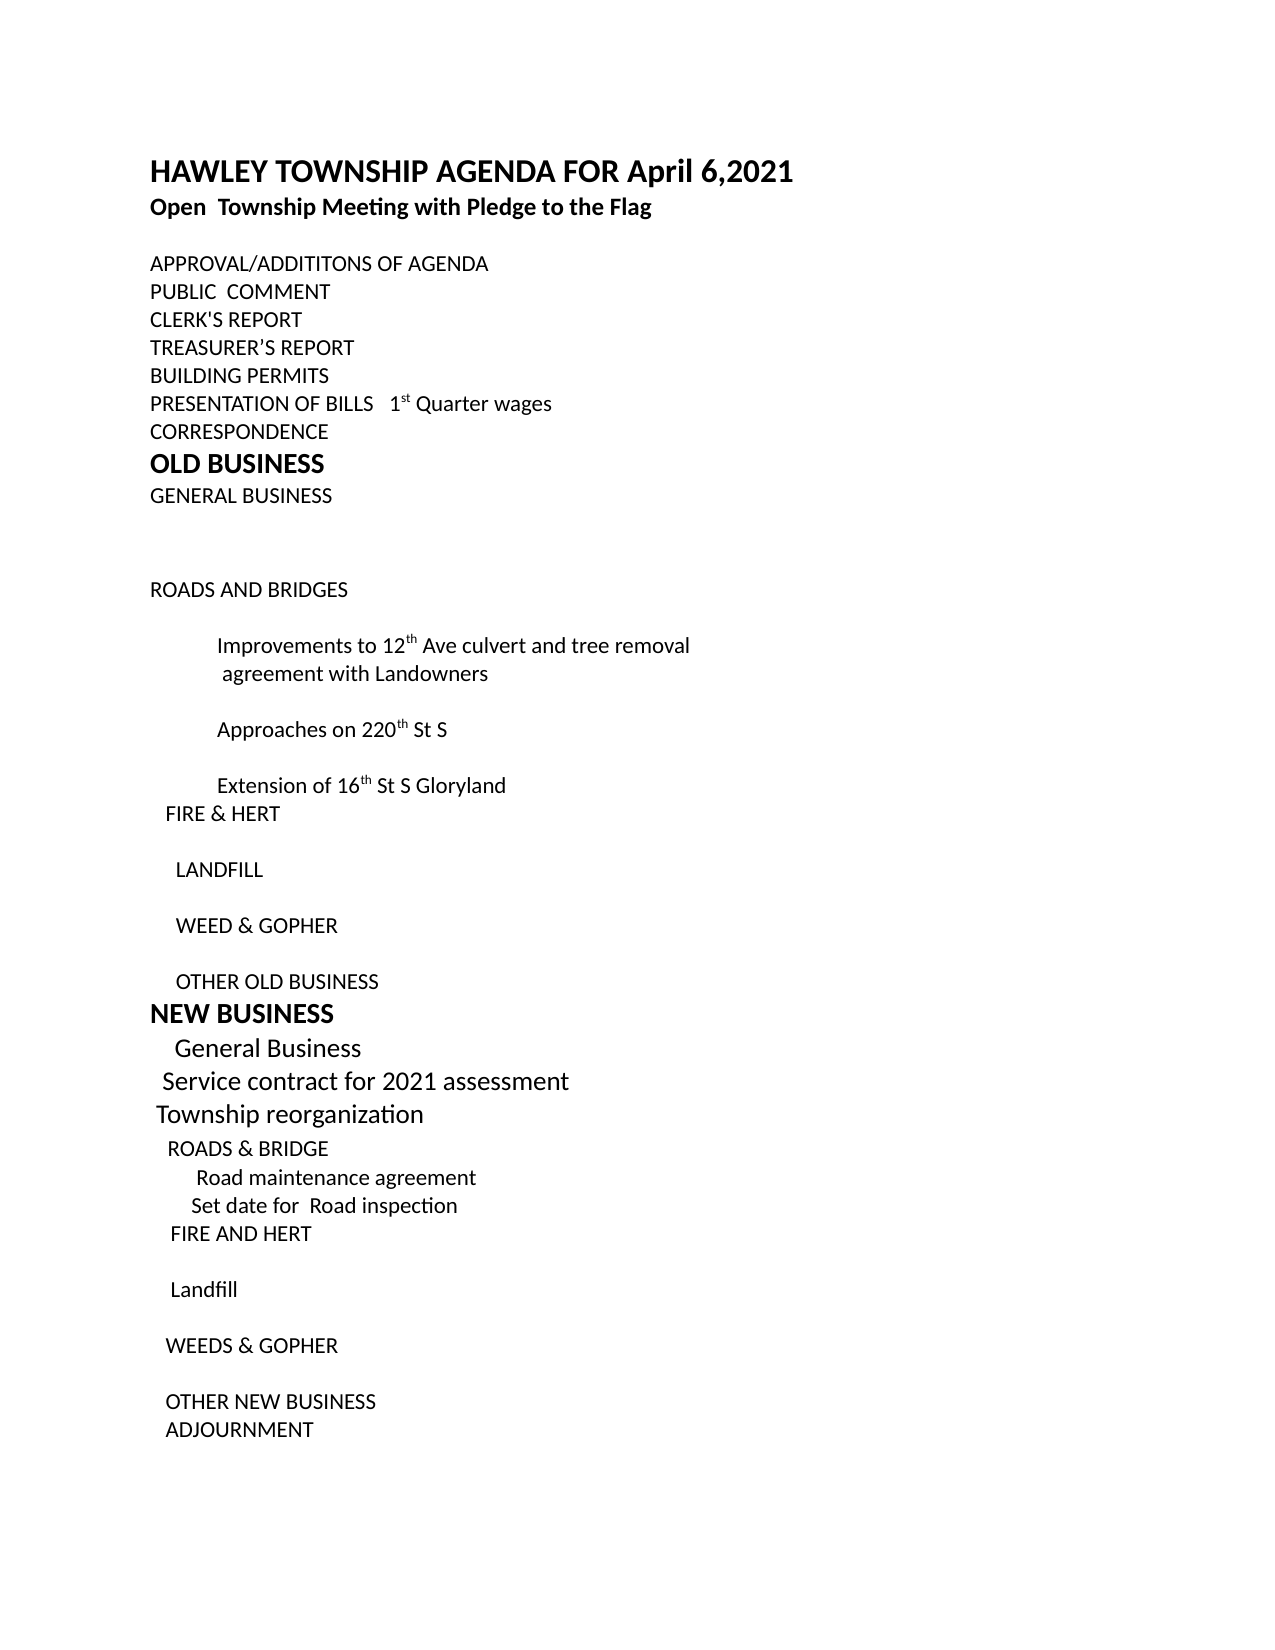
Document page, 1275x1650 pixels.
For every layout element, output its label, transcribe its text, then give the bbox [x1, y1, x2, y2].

text FIRE AND HERT [150, 1219, 1125, 1247]
text CLERK'S REPORT [150, 305, 1125, 333]
text LANDFILL [150, 855, 1125, 883]
text OLD BUSINESS [150, 445, 1125, 481]
text TREASURER’S REPORT [150, 333, 1125, 361]
text Road maintenance agreement [150, 1163, 1125, 1191]
text WEED & GOPHER [150, 911, 1125, 939]
text OTHER NEW BUSINESS [150, 1387, 1125, 1415]
text Improvements to 12th Ave culvert and tree removal [150, 631, 1125, 659]
text Open Township Meeting with Pledge to the Flag [150, 191, 1125, 221]
text BUILDING PERMITS [150, 361, 1125, 389]
text CORRESPONDENCE [150, 417, 1125, 445]
text ROADS & BRIDGE [150, 1130, 1125, 1163]
text Approaches on 220th St S [150, 715, 1125, 743]
text WEEDS & GOPHER [150, 1331, 1125, 1359]
text PRESENTATION OF BILLS 1st Quarter wages [150, 389, 1125, 417]
text Service contract for 2021 assessment [150, 1064, 1125, 1097]
text agreement with Landowners [150, 659, 1125, 687]
text ROADS AND BRIDGES [150, 575, 1125, 603]
text NEW BUSINESS [150, 995, 1125, 1031]
text HAWLEY TOWNSHIP AGENDA FOR April 6,2021 [150, 150, 1125, 191]
text General Business [150, 1031, 1125, 1064]
text FIRE & HERT [150, 799, 1125, 827]
text Extension of 16th St S Gloryland [150, 771, 1125, 799]
text PUBLIC COMMENT [150, 277, 1125, 305]
text GENERAL BUSINESS [150, 481, 1125, 509]
text OTHER OLD BUSINESS [150, 967, 1125, 995]
text Set date for Road inspection [150, 1191, 1125, 1219]
text Landfill [150, 1275, 1125, 1303]
text APPROVAL/ADDITITONS OF AGENDA [150, 249, 1125, 277]
text Township reorganization [150, 1097, 1125, 1130]
text ADJOURNMENT [150, 1415, 1125, 1443]
